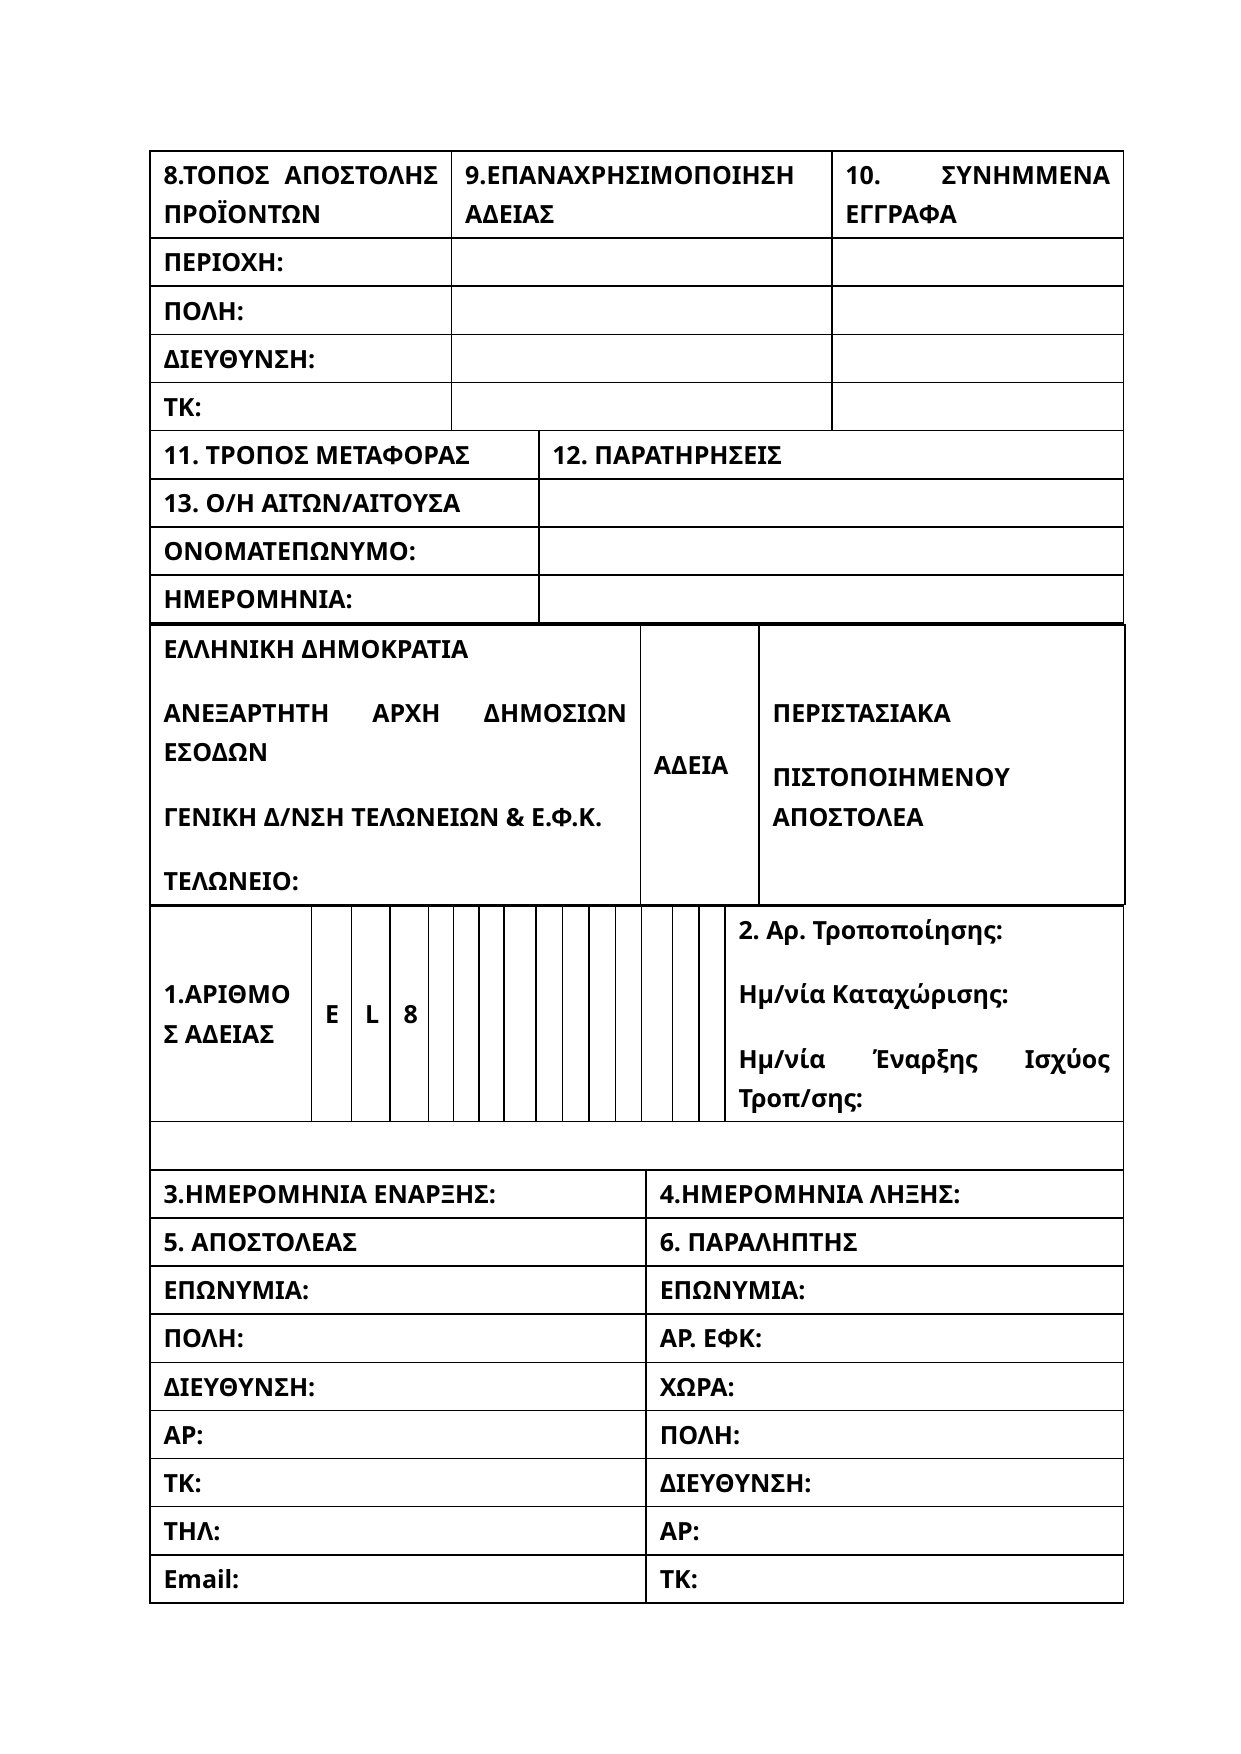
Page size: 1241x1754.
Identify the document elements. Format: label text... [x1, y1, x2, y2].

table_header [454, 907, 478, 1121]
table_header L [352, 907, 389, 1121]
table_header ΠΕΡΙΣΤΑΣΙΑΚΑ ΠΙΣΤΟΠΟΙΗΜΕΝΟΥ ΑΠΟΣΤΟΛΕΑ [760, 626, 1124, 904]
table_cell ΔΙΕΥΘΥΝΣΗ: [647, 1459, 1123, 1506]
table_cell ΠΟΛΗ: [151, 1315, 645, 1361]
table_cell ΤΚ: [647, 1556, 1123, 1602]
table_header [700, 907, 724, 1121]
table_cell 11. ΤΡΟΠΟΣ ΜΕΤΑΦΟΡΑΣ [151, 431, 538, 478]
table_cell 13. Ο/Η ΑΙΤΩΝ/ΑΙΤΟΥΣΑ [151, 480, 538, 526]
table_cell ΑΡ: [151, 1411, 645, 1458]
table_cell ΑΡ: [647, 1507, 1123, 1554]
table_cell [452, 383, 831, 430]
table_cell ΠΟΛΗ: [647, 1411, 1123, 1458]
table_cell ΠΕΡΙΟΧΗ: [151, 239, 451, 285]
table_cell [540, 480, 1123, 526]
table_header [616, 907, 641, 1121]
table_cell [452, 287, 831, 333]
table_cell [540, 528, 1123, 574]
table_header [480, 907, 503, 1121]
table_cell 12. ΠΑΡΑΤΗΡΗΣΕΙΣ [540, 431, 1123, 478]
table_cell [452, 335, 831, 382]
table_cell 9.ΕΠΑΝΑΧΡΗΣΙΜΟΠΟΙΗΣΗ ΑΔΕΙΑΣ [452, 152, 831, 237]
table_cell ΗΜΕΡΟΜΗΝΙΑ: [151, 576, 538, 622]
table_cell [833, 239, 1123, 285]
table_cell ΔΙΕΥΘΥΝΣΗ: [151, 1363, 645, 1409]
table_header [505, 907, 535, 1121]
table_cell 3.ΗΜΕΡΟΜΗΝΙΑ ΕΝΑΡΞΗΣ: [151, 1171, 645, 1217]
table_header ΑΔΕΙΑ [641, 626, 758, 904]
table_cell ΑΡ. ΕΦΚ: [647, 1315, 1123, 1361]
table_cell ΤΚ: [151, 1459, 645, 1506]
table_cell 8.ΤΟΠΟΣ ΑΠΟΣΤΟΛΗΣ ΠΡΟΪΟΝΤΩΝ [151, 152, 451, 237]
table_cell ΟΝΟΜΑΤΕΠΩΝΥΜΟ: [151, 528, 538, 574]
table_cell ΠΟΛΗ: [151, 287, 451, 333]
table_cell ΧΩΡΑ: [647, 1363, 1123, 1409]
table_cell ΕΠΩΝΥΜΙΑ: [151, 1267, 645, 1313]
table_cell ΤΚ: [151, 383, 451, 430]
table_cell 4.ΗΜΕΡΟΜΗΝΙΑ ΛΗΞΗΣ: [647, 1171, 1123, 1217]
table_header [563, 907, 588, 1121]
table_cell [833, 287, 1123, 333]
table_header [590, 907, 615, 1121]
table_header [673, 907, 698, 1121]
table_header 2. Αρ. Τροποποίησης: Ημ/νία Καταχώρισης: Ημ/νία Έναρξης Ισχύος Τροπ/σης: [726, 907, 1123, 1121]
table_cell [452, 239, 831, 285]
table_header 8 [391, 907, 428, 1121]
table_cell [833, 335, 1123, 382]
table_header E [312, 907, 351, 1121]
table_header [537, 907, 562, 1121]
table_cell [540, 576, 1123, 622]
table_cell [151, 1122, 1123, 1169]
table_cell 10. ΣΥΝΗΜΜΕΝΑ ΕΓΓΡΑΦΑ [833, 152, 1123, 237]
table_cell ΔΙΕΥΘΥΝΣΗ: [151, 335, 451, 382]
table_header ΕΛΛΗΝΙΚΗ ΔΗΜΟΚΡΑΤΙΑ ΑΝΕΞΑΡΤΗΤΗ ΑΡΧΗ ΔΗΜΟΣΙΩΝ ΕΣΟΔΩΝ ΓΕΝΙΚΗ Δ/ΝΣΗ ΤΕΛΩΝΕΙΩΝ & Ε.Φ.Κ. ΤΕΛΩΝΕΙΟ: [151, 626, 640, 904]
table_header [642, 907, 672, 1121]
table_cell ΕΠΩΝΥΜΙΑ: [647, 1267, 1123, 1313]
table_cell [833, 383, 1123, 430]
table_cell Email: [151, 1556, 645, 1602]
table_cell 5. ΑΠΟΣΤΟΛΕΑΣ [151, 1219, 645, 1265]
table_cell 6. ΠΑΡΑΛΗΠΤΗΣ [647, 1219, 1123, 1265]
table_cell ΤΗΛ: [151, 1507, 645, 1554]
table_header [429, 907, 453, 1121]
table_header 1.ΑΡΙΘΜΟΣ ΑΔΕΙΑΣ [151, 907, 311, 1121]
